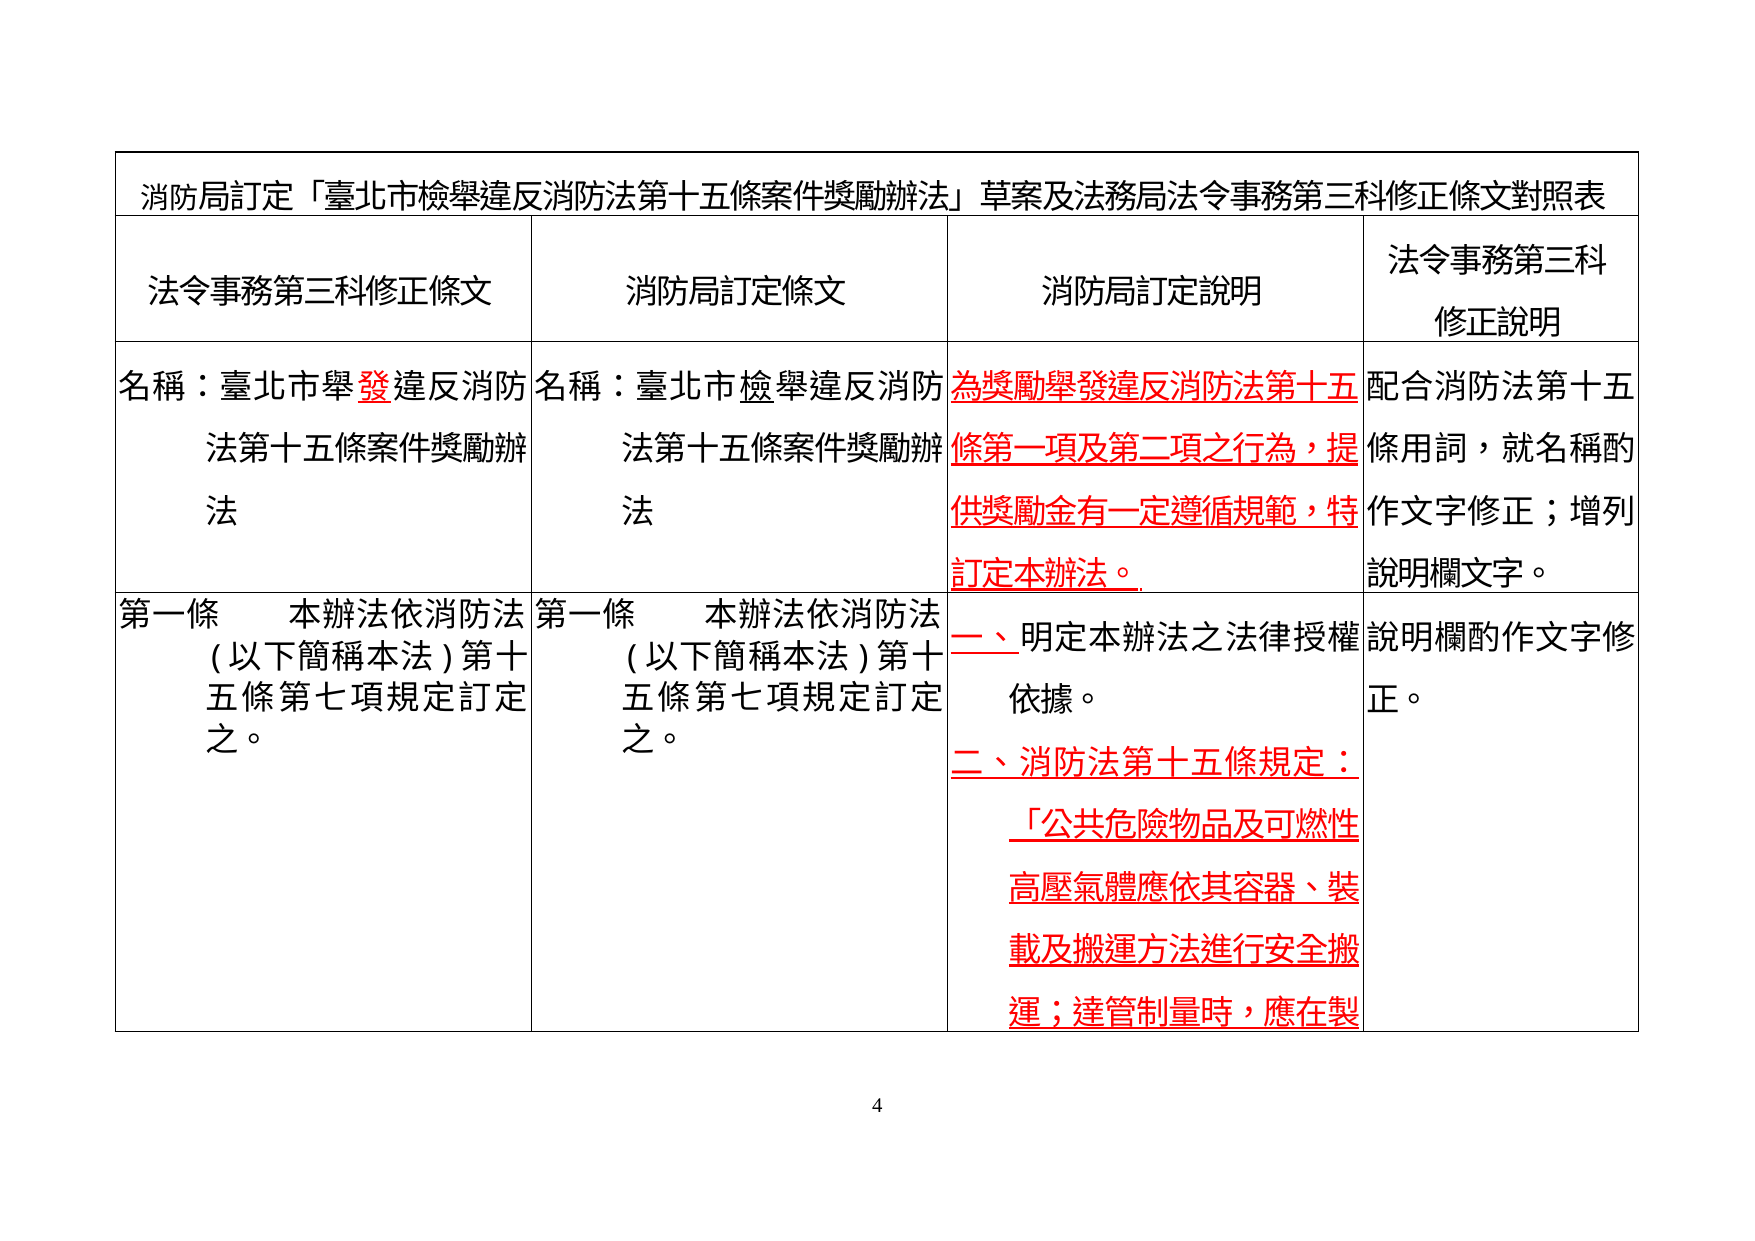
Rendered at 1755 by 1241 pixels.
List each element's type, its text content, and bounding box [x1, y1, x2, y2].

table_cell 說明欄酌作文字修正。 [1364, 593, 1638, 1031]
table_cell 名稱：臺北市舉發違反消防法第十五條案件獎勵辦法 [116, 342, 531, 592]
table_cell 為獎勵舉發違反消防法第十五條第一項及第二項之行為，提供獎勵金有一定遵循規範，特訂定本辦法。 [948, 342, 1363, 592]
table_cell 名稱：臺北市檢舉違反消防法第十五條案件獎勵辦法 [532, 342, 947, 592]
table_cell 消防局訂定說明 [948, 216, 1363, 341]
table_cell 第一條 本辦法依消防法(以下簡稱本法)第十五條第七項規定訂定之。 [532, 593, 947, 1031]
table_cell 消防局訂定條文 [532, 216, 947, 341]
table_cell 法令事務第三科 修正說明 [1364, 216, 1638, 341]
table_cell 配合消防法第十五條用詞，就名稱酌作文字修正；增列說明欄文字。 [1364, 342, 1638, 592]
table_cell 法令事務第三科修正條文 [116, 216, 531, 341]
table_cell 一、明定本辦法之法律授權依據。 二、消防法第十五條規定：「公共危險物品及可燃性高壓氣體應依其容器、裝載及搬運方法進行安全搬運；達管制量時，應在製 [948, 593, 1363, 1031]
table_cell 第一條 本辦法依消防法(以下簡稱本法)第十五條第七項規定訂定之。 [116, 593, 531, 1031]
table_header 消防局訂定「臺北市檢舉違反消防法第十五條案件獎勵辦法」草案及法務局法令事務第三科修正條文對照表 [116, 153, 1638, 215]
